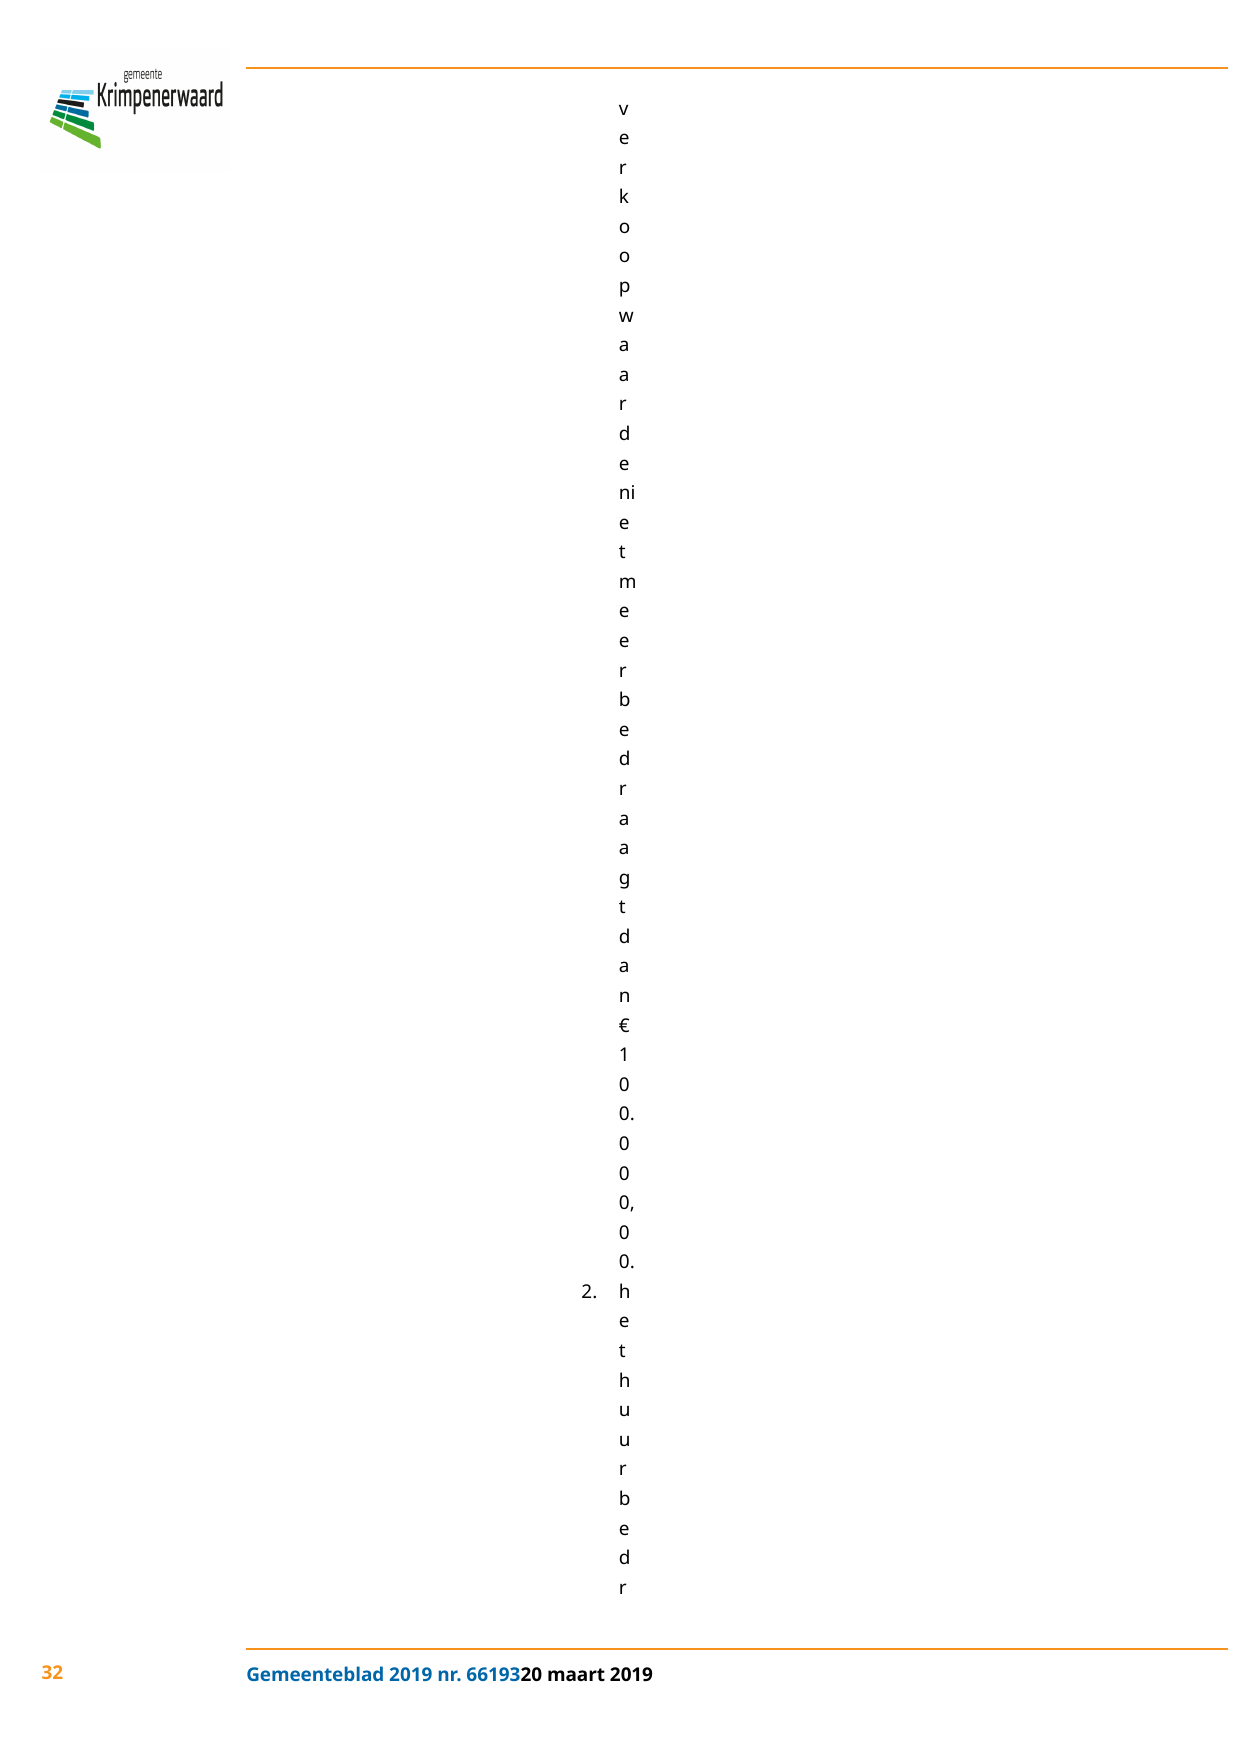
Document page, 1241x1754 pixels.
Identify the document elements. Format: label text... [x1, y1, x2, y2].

table_cell [248, 95, 377, 1600]
table_cell Het verkrijgen, vervreemden en bezwaren van onroerende zaken (kopen, verkopen, huren, verhuren, ruilen, in gebruik nemen, in gebruik geven, belasten met een zekerheidsrecht zoals vestigen met pand, hypotheek of erfpacht); Het vestigen, wijzigen en beëindigen van zakelijke rechten (eigendom, erfdienstbaarheid, erfpacht, opstal, vruchtgebruik, appartementsrecht, pand en hypotheek); Let op! Machtiging/volmacht/mandaat is alleen toegestaan indien: de kale verkoopwaarde niet meer bedraagt dan € 100.000,00. het huurbedrag of de gebruiksvergoeding niet meer bedraagt dan €5000,00 per jaar de canon niet meer bedraagt dan €5000,00 per jaar; Let op: het verwerven van onroerende zaken geschiedt op basis van een taxatierapport. [506, 95, 635, 1600]
table_cell [635, 95, 764, 1600]
table_cell [377, 95, 506, 1600]
table_cell [764, 95, 893, 1600]
picture [41, 47, 231, 172]
